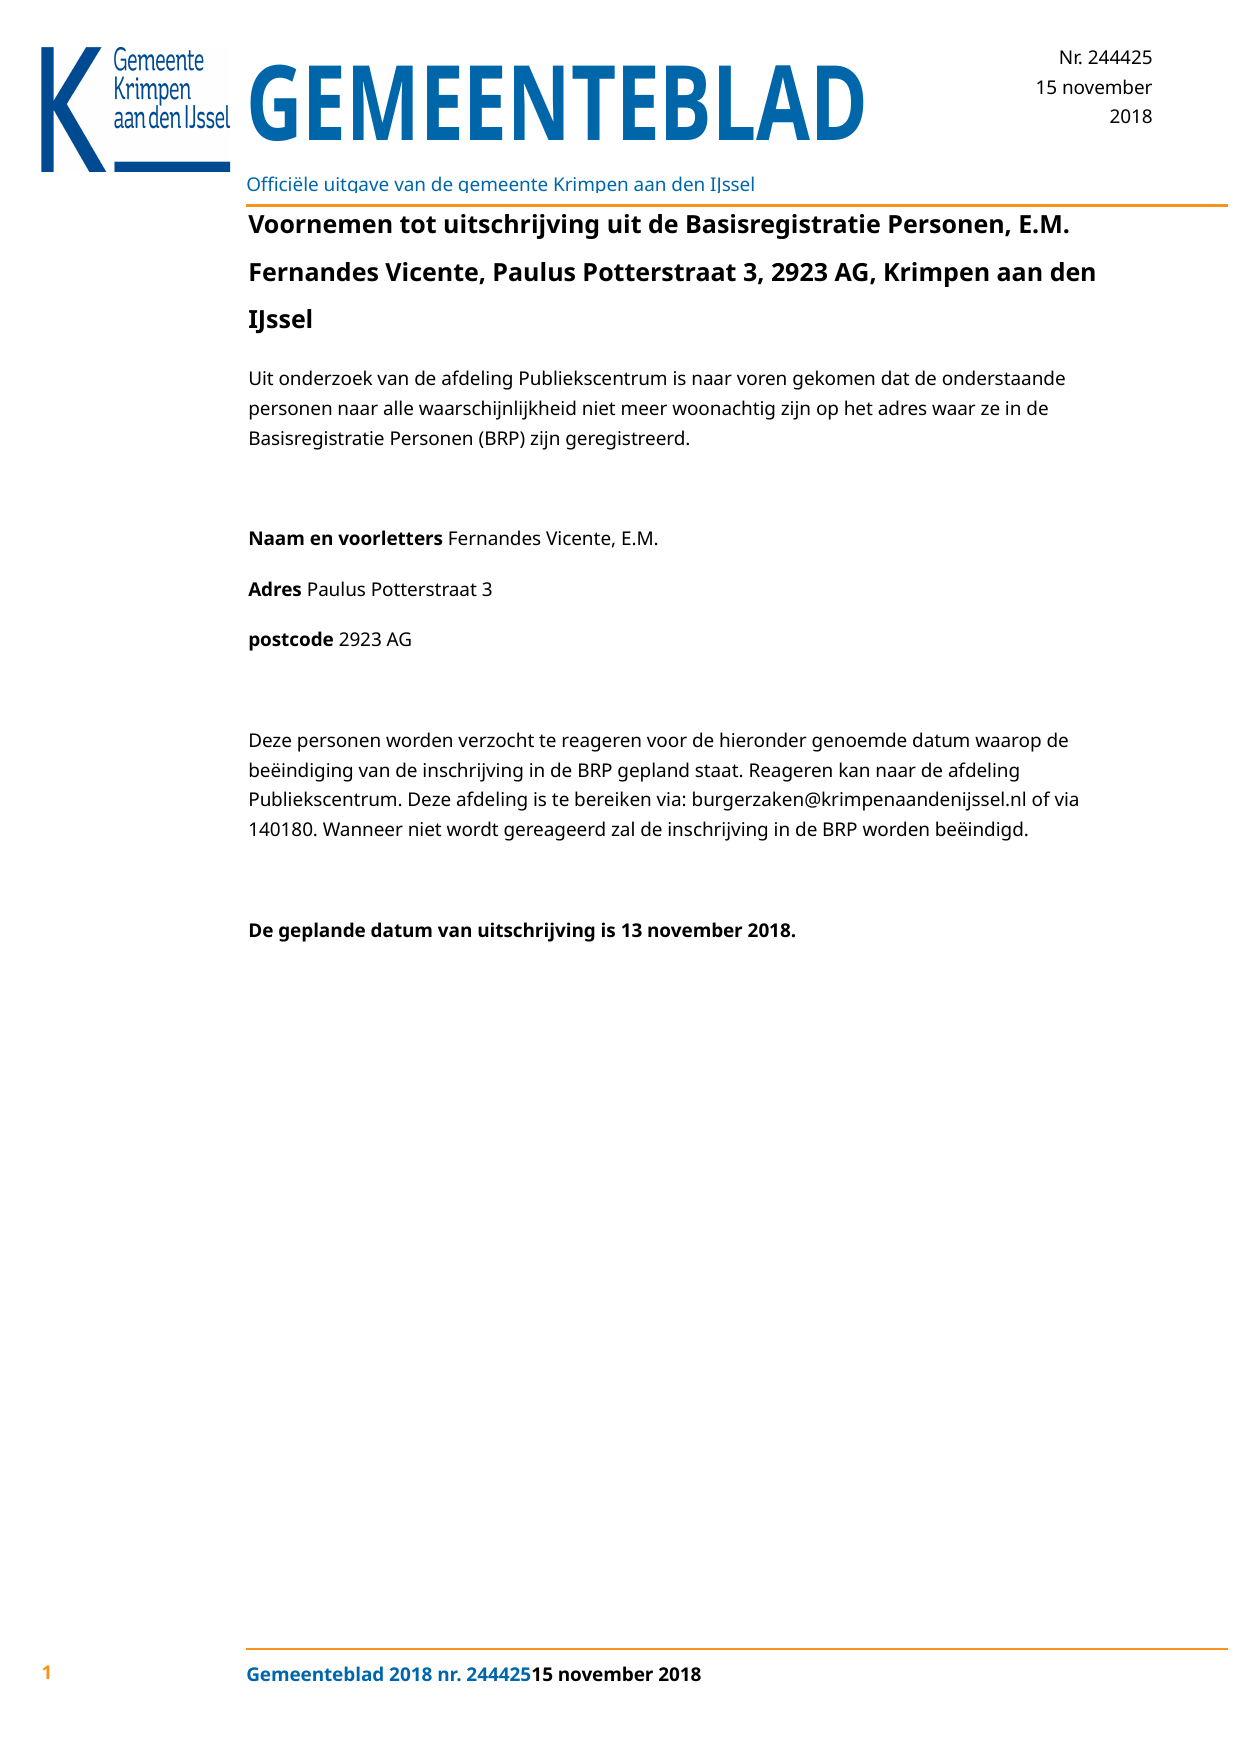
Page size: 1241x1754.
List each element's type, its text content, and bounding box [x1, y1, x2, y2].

text postcode 2923 AG [248, 626, 1152, 652]
text Voornemen tot uitschrijving uit de Basisregistratie Personen, E.M. Fernandes Vicente, Paulus Potterstraat 3, 2923 AG, Krimpen aan den IJssel [248, 207, 1152, 336]
text Naam en voorletters Fernandes Vicente, E.M. [248, 526, 1152, 551]
picture [41, 47, 231, 172]
text Uit onderzoek van de afdeling Publiekscentrum is naar voren gekomen dat de onderstaande personen naar alle waarschijnlijkheid niet meer woonachtig zijn op het adres waar ze in de Basisregistratie Personen (BRP) zijn geregistreerd. [248, 366, 1152, 450]
text Deze personen worden verzocht te reageren voor de hieronder genoemde datum waarop de beëindiging van de inschrijving in de BRP gepland staat. Reageren kan naar de afdeling Publiekscentrum. Deze afdeling is te bereiken via: burgerzaken@krimpenaandenijssel.nl of via 140180. Wanneer niet wordt gereageerd zal de inschrijving in de BRP worden beëindigd. [248, 727, 1152, 842]
text Adres Paulus Potterstraat 3 [248, 576, 1152, 602]
text De geplande datum van uitschrijving is 13 november 2018. [248, 917, 1152, 942]
